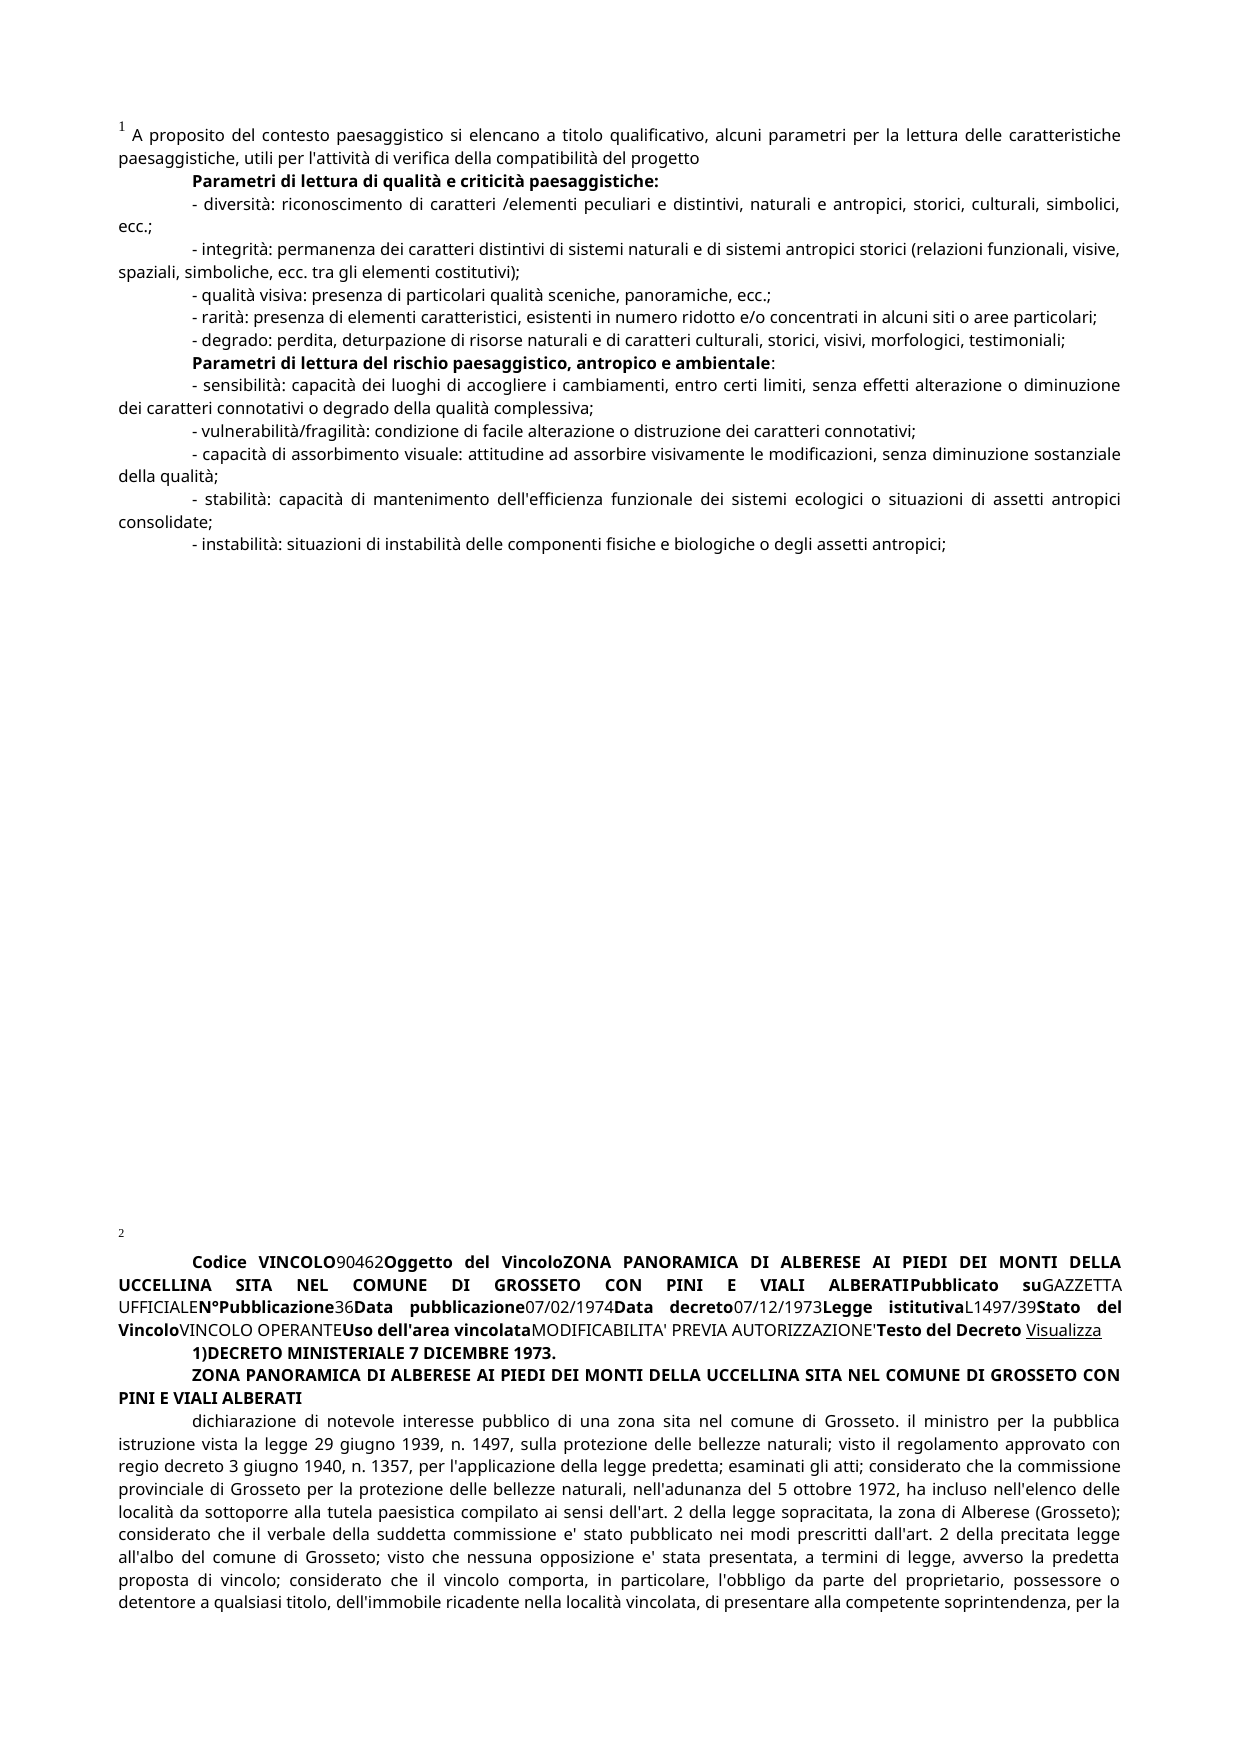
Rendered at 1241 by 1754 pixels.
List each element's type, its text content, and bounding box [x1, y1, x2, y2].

text - qualità visiva: presenza di particolari qualità sceniche, panoramiche, ecc.; [118, 283, 1122, 306]
text - instabilità: situazioni di instabilità delle componenti fisiche e biologiche o degli assetti antropici; [118, 533, 1122, 556]
text Parametri di lettura di qualità e criticità paesaggistiche: [118, 169, 1122, 192]
text - integrità: permanenza dei caratteri distintivi di sistemi naturali e di sistemi antropici storici (relazioni funzionali, visive, spaziali, simboliche, ecc. tra gli elementi costitutivi); [118, 238, 1122, 283]
text dichiarazione di notevole interesse pubblico di una zona sita nel comune di Grosseto. il ministro per la pubblica istruzione vista la legge 29 giugno 1939, n. 1497, sulla protezione delle bellezze naturali; visto il regolamento approvato con regio decreto 3 giugno 1940, n. 1357, per l'applicazione della legge predetta; esaminati gli atti; considerato che la commissione provinciale di Grosseto per la protezione delle bellezze naturali, nell'adunanza del 5 ottobre 1972, ha incluso nell'elenco delle località da sottoporre alla tutela paesistica compilato ai sensi dell'art. 2 della legge sopracitata, la zona di Alberese (Grosseto); considerato che il verbale della suddetta commissione e' stato pubblicato nei modi prescritti dall'art. 2 della precitata legge all'albo del comune di Grosseto; visto che nessuna opposizione e' stata presentata, a termini di legge, avverso la predetta proposta di vincolo; considerato che il vincolo comporta, in particolare, l'obbligo da parte del proprietario, possessore o detentore a qualsiasi titolo, dell'immobile ricadente nella località vincolata, di presentare alla competente soprintendenza, per la [118, 1409, 1122, 1614]
text A proposito del contesto paesaggistico si elencano a titolo qualificativo, alcuni parametri per la lettura delle caratteristiche paesaggistiche, utili per l'attività di verifica della compatibilità del progetto [118, 118, 1122, 169]
text 1)DECRETO MINISTERIALE 7 DICEMBRE 1973. [118, 1341, 1122, 1364]
text - rarità: presenza di elementi caratteristici, esistenti in numero ridotto e/o concentrati in alcuni siti o aree particolari; [118, 306, 1122, 328]
text - capacità di assorbimento visuale: attitudine ad assorbire visivamente le modificazioni, senza diminuzione sostanziale della qualità; [118, 442, 1122, 487]
text ZONA PANORAMICA DI ALBERESE AI PIEDI DEI MONTI DELLA UCCELLINA SITA NEL COMUNE DI GROSSETO CON PINI E VIALI ALBERATI [118, 1364, 1122, 1409]
text - sensibilità: capacità dei luoghi di accogliere i cambiamenti, entro certi limiti, senza effetti alterazione o diminuzione dei caratteri connotativi o degrado della qualità complessiva; [118, 374, 1122, 419]
text Parametri di lettura del rischio paesaggistico, antropico e ambientale: [118, 351, 1122, 374]
text - vulnerabilità/fragilità: condizione di facile alterazione o distruzione dei caratteri connotativi; [118, 419, 1122, 442]
text - stabilità: capacità di mantenimento dell'efficienza funzionale dei sistemi ecologici o situazioni di assetti antropici consolidate; [118, 487, 1122, 533]
text - diversità: riconoscimento di caratteri /elementi peculiari e distintivi, naturali e antropici, storici, culturali, simbolici, ecc.; [118, 192, 1122, 238]
text Codice VINCOLO90462Oggetto del VincoloZONA PANORAMICA DI ALBERESE AI PIEDI DEI MONTI DELLA UCCELLINA SITA NEL COMUNE DI GROSSETO CON PINI E VIALI ALBERATIPubblicato suGAZZETTA UFFICIALEN°Pubblicazione36Data pubblicazione07/02/1974Data decreto07/12/1973Legge istitutivaL1497/39Stato del VincoloVINCOLO OPERANTEUso dell'area vincolataMODIFICABILITA' PREVIA AUTORIZZAZIONE'Testo del Decreto Visualizza [118, 1251, 1122, 1341]
text - degrado: perdita, deturpazione di risorse naturali e di caratteri culturali, storici, visivi, morfologici, testimoniali; [118, 328, 1122, 351]
